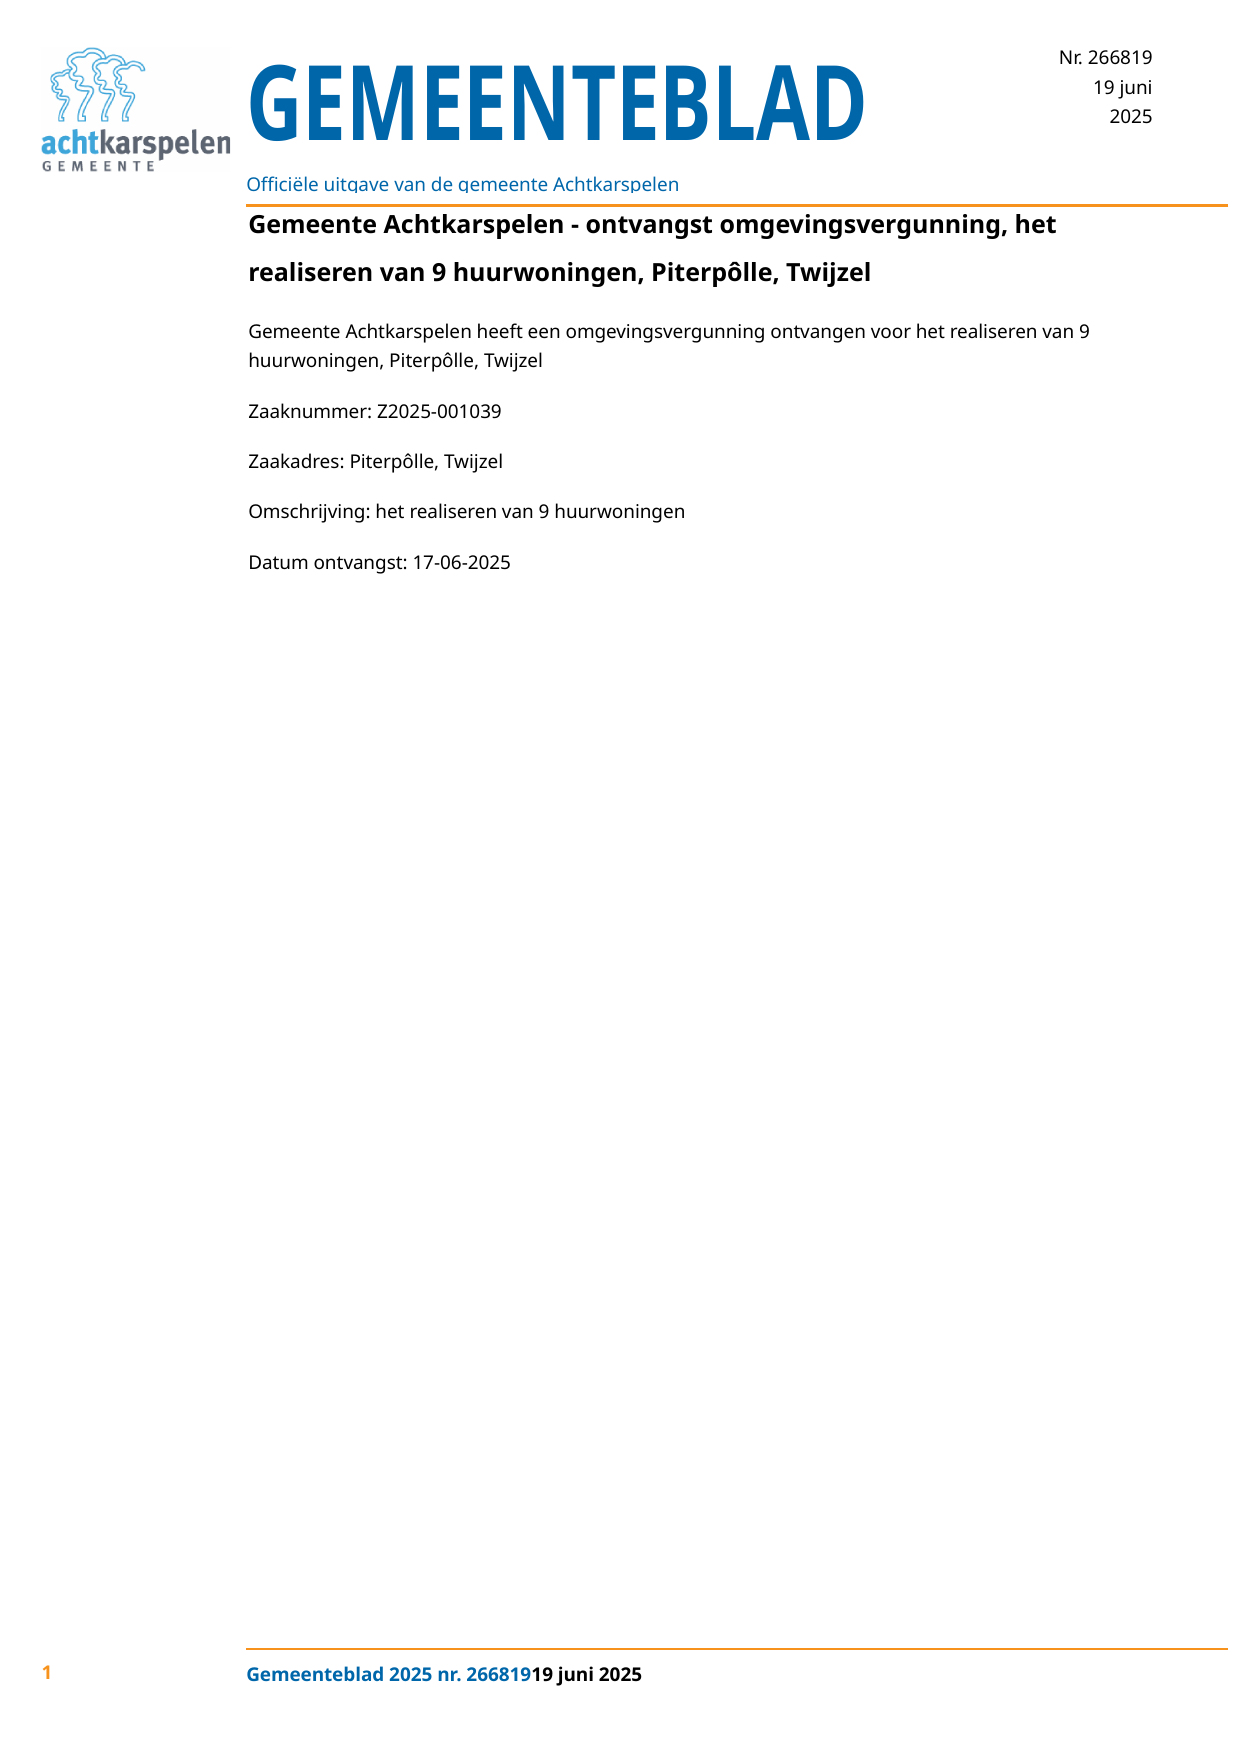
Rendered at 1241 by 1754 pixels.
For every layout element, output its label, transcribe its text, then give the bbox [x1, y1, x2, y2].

text Zaakadres: Piterpôlle, Twijzel [248, 448, 1152, 474]
text Gemeente Achtkarspelen - ontvangst omgevingsvergunning, het realiseren van 9 huurwoningen, Piterpôlle, Twijzel [248, 207, 1152, 288]
picture [41, 47, 231, 172]
text Gemeente Achtkarspelen heeft een omgevingsvergunning ontvangen voor het realiseren van 9 huurwoningen, Piterpôlle, Twijzel [248, 318, 1152, 373]
text Datum ontvangst: 17-06-2025 [248, 549, 1152, 575]
text Zaaknummer: Z2025-001039 [248, 398, 1152, 424]
text Omschrijving: het realiseren van 9 huurwoningen [248, 499, 1152, 524]
